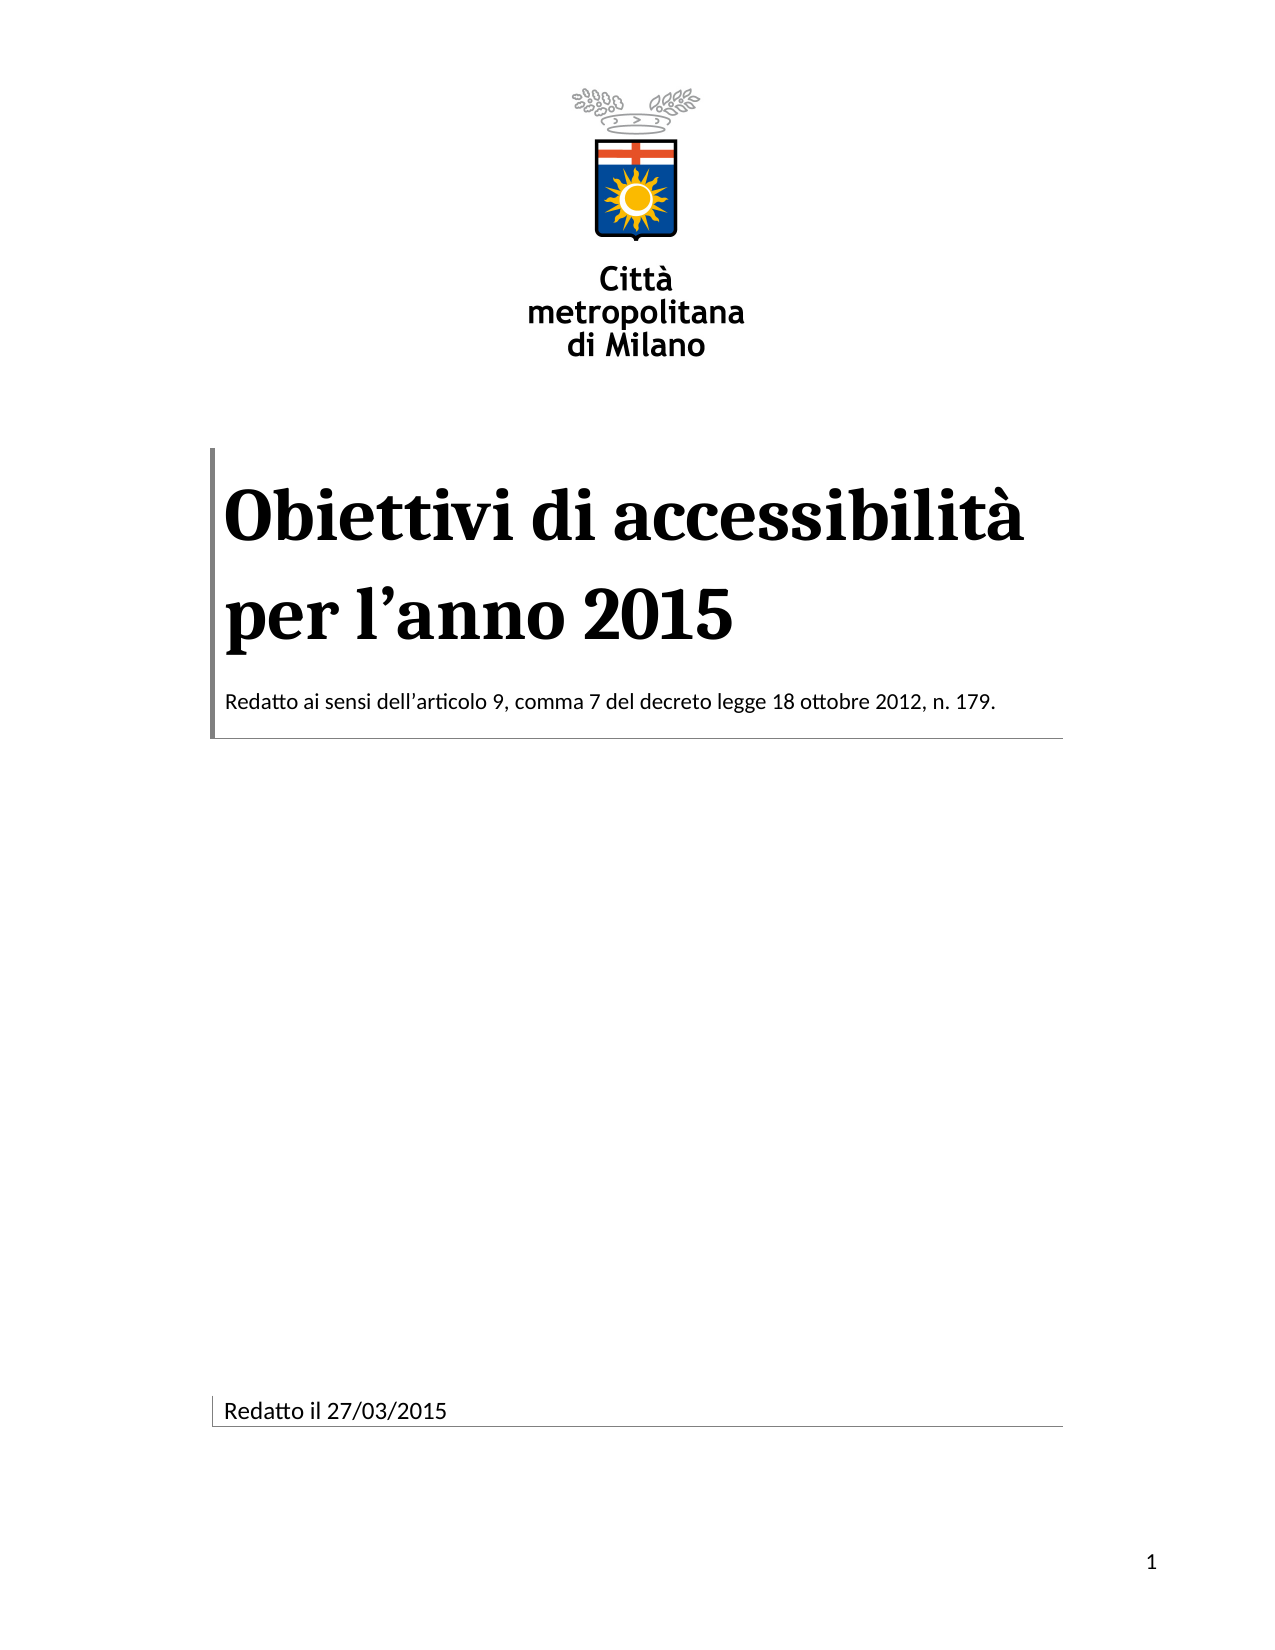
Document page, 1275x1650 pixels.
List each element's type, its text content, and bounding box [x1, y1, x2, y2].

table_header [638, 1396, 1063, 1426]
table_header Redatto il 27/03/2015 [213, 1396, 638, 1426]
table_header Obiettivi di accessibilità per l’anno 2015 [215, 448, 1063, 664]
picture [519, 75, 756, 371]
table_cell Redatto ai sensi dell’articolo 9, comma 7 del decreto legge 18 ottobre 2012, n. 179. [215, 665, 1063, 737]
